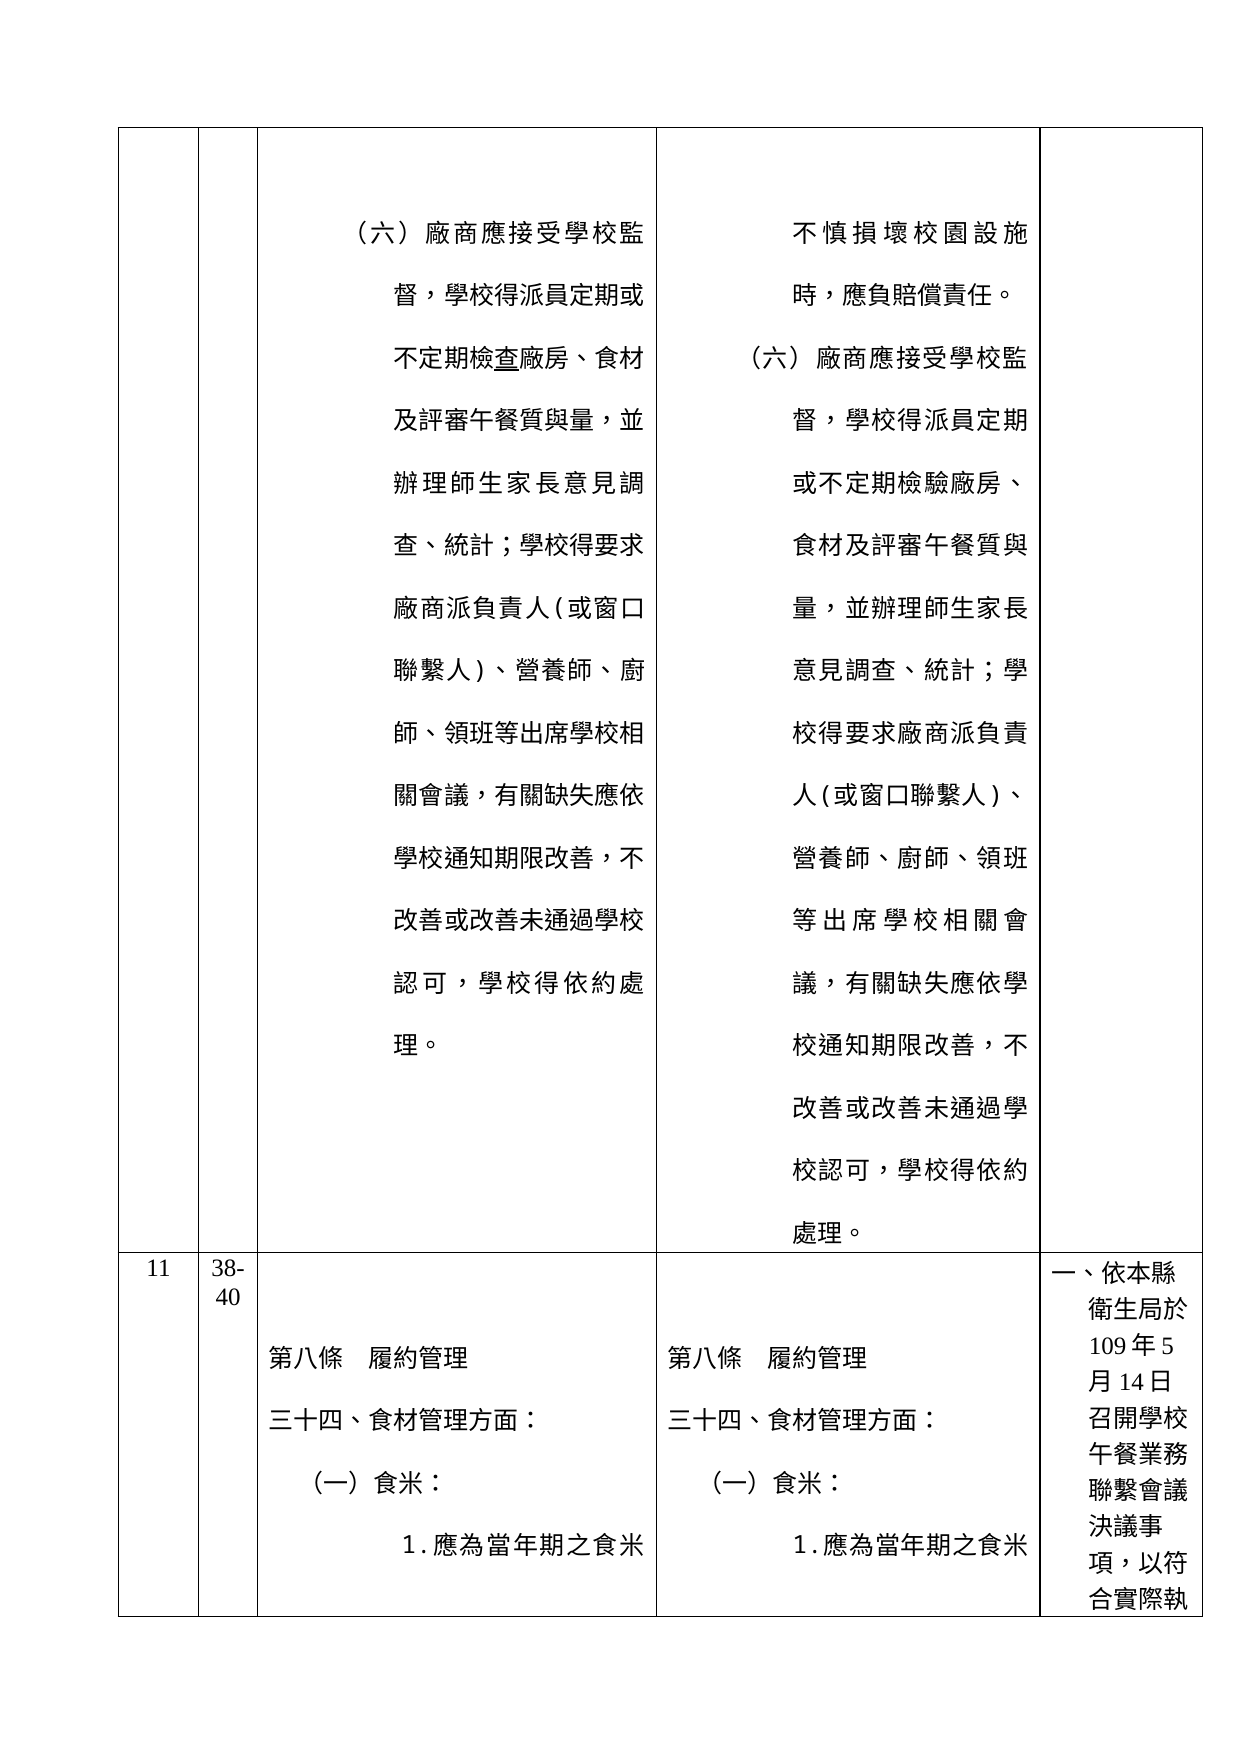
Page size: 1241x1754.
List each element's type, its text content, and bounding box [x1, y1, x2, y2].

table_cell （六）廠商應接受學校監督，學校得派員定期或不定期檢查廠房、食材及評審午餐質與量，並辦理師生家長意見調查、統計；學校得要求廠商派負責人(或窗口聯繫人)、營養師、廚師、領班等出席學校相關會議，有關缺失應依學校通知期限改善，不改善或改善未通過學校認可，學校得依約處理。 [258, 128, 656, 1252]
table_cell [1041, 128, 1202, 1252]
table_cell 第八條 履約管理 三十四、食材管理方面： （一）食米： 1.應為當年期之食米 [258, 1253, 656, 1616]
table_cell [199, 128, 257, 1252]
table_cell [119, 128, 198, 1252]
table_cell 第八條 履約管理 三十四、食材管理方面： （一）食米： 1.應為當年期之食米 [657, 1253, 1039, 1616]
table_cell 不慎損壞校園設施時，應負賠償責任。 （六）廠商應接受學校監督，學校得派員定期或不定期檢驗廠房、食材及評審午餐質與量，並辦理師生家長意見調查、統計；學校得要求廠商派負責人(或窗口聯繫人)、營養師、廚師、領班等出席學校相關會議，有關缺失應依學校通知期限改善，不改善或改善未通過學校認可，學校得依約處理。 [657, 128, 1039, 1252]
table_cell 一、依本縣衛生局於109年5月14日召開學校午餐業務聯繫會議決議事項，以符合實際執 [1041, 1253, 1202, 1616]
table_cell 38-40 [199, 1253, 257, 1616]
table_cell 11 [119, 1253, 198, 1616]
